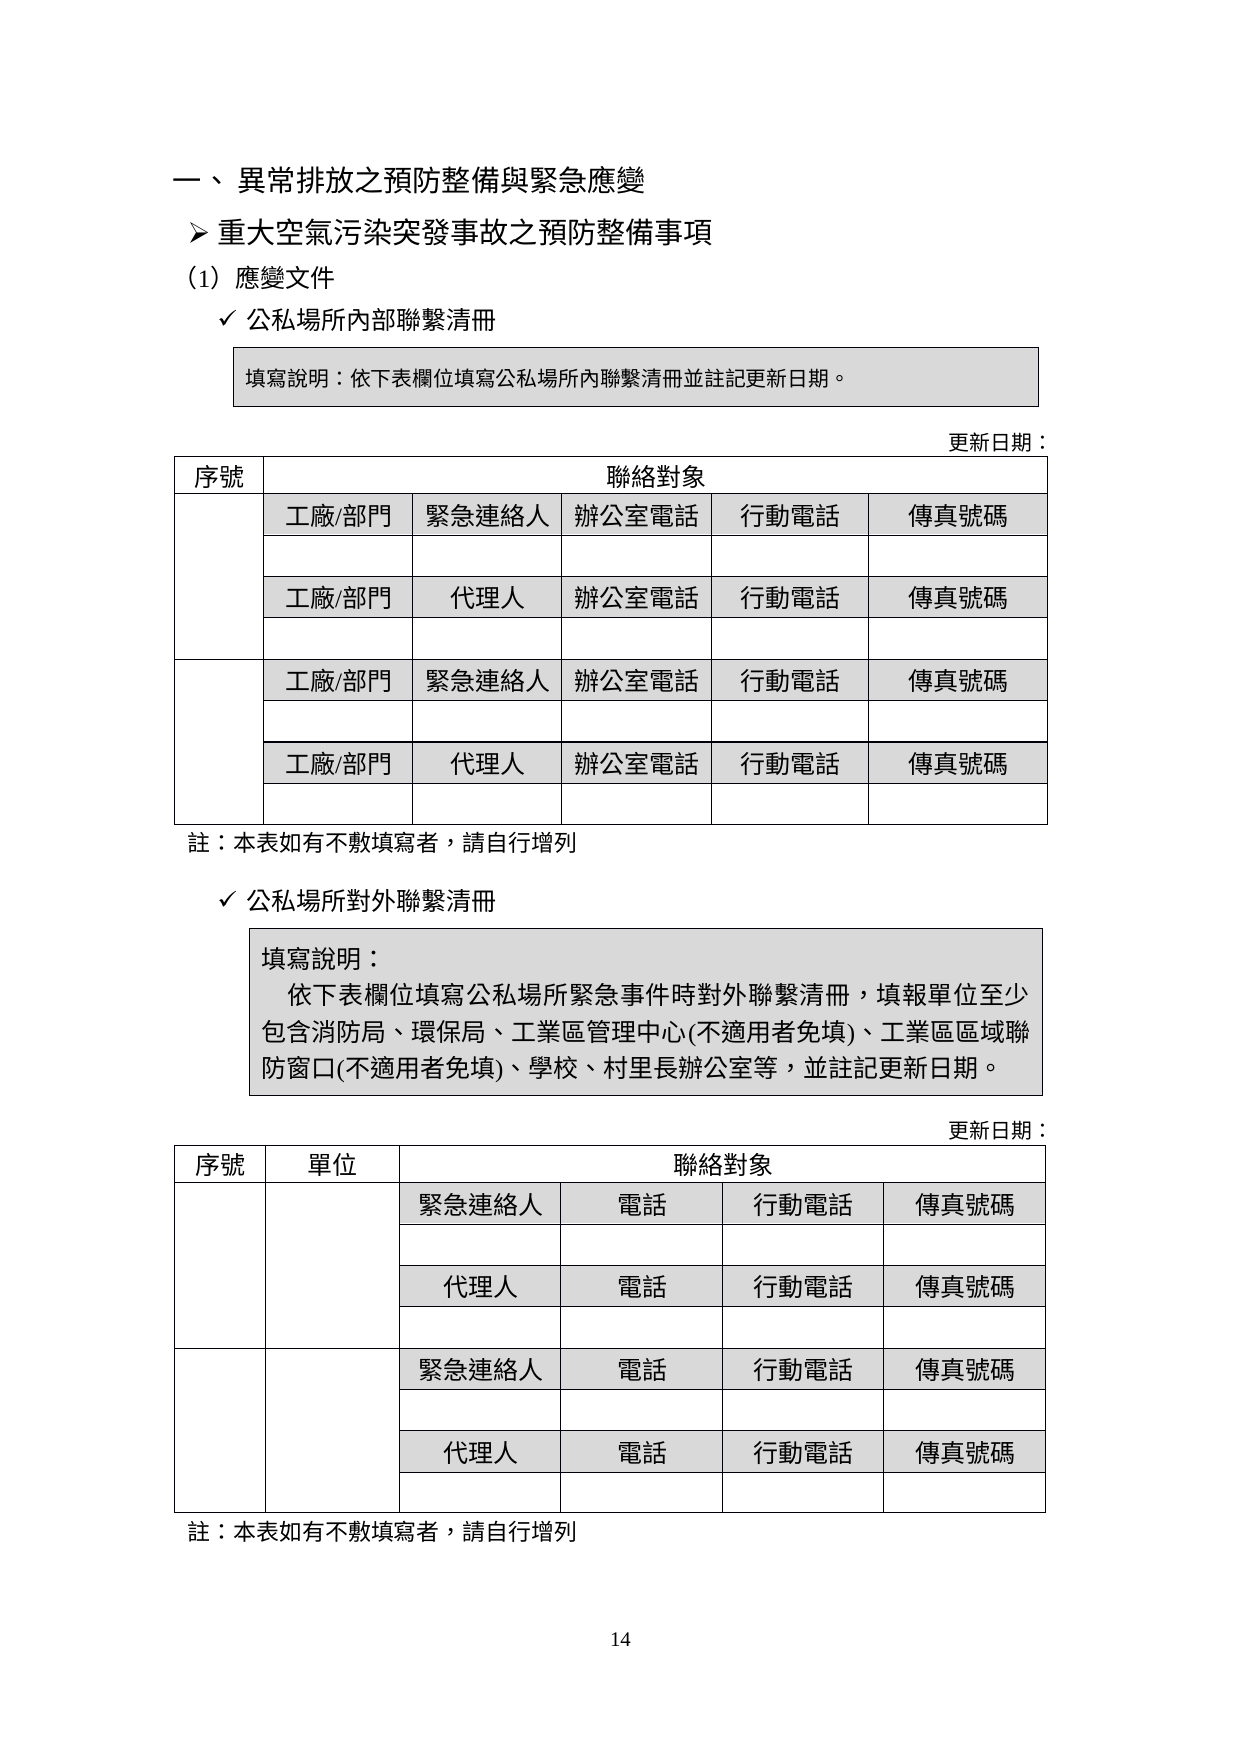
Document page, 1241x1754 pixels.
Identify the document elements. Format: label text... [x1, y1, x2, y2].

table_cell 工廠/部門 [264, 743, 412, 783]
table_cell [884, 1473, 1045, 1512]
table_cell [869, 536, 1047, 576]
table_cell 傳真號碼 [869, 743, 1047, 783]
table_cell 辦公室電話 [562, 660, 711, 700]
list （1）應變文件 [173, 254, 1053, 296]
table_cell 辦公室電話 [562, 577, 711, 617]
table_header 序號 [175, 1146, 265, 1182]
table_cell [723, 1473, 883, 1512]
table_cell [562, 784, 711, 824]
table_cell [562, 618, 711, 659]
table_cell 傳真號碼 [884, 1266, 1045, 1306]
table_cell [266, 1349, 399, 1512]
table_cell 電話 [561, 1349, 722, 1389]
table_cell 行動電話 [723, 1266, 883, 1306]
table_cell [413, 784, 561, 824]
table_cell 電話 [561, 1183, 722, 1223]
table_header 單位 [266, 1146, 399, 1182]
table_cell 行動電話 [723, 1183, 883, 1223]
table_cell 工廠/部門 [264, 660, 412, 700]
table_cell 傳真號碼 [869, 577, 1047, 617]
table_header 序號 [175, 457, 263, 493]
table_cell [562, 701, 711, 741]
list 公私場所對外聯繫清冊 [217, 877, 1053, 919]
table_cell [561, 1473, 722, 1512]
table_header 填寫說明： 依下表欄位填寫公私場所緊急事件時對外聯繫清冊，填報單位至少包含消防局、環保局、工業區管理中心(不適用者免填)、工業區區域聯防窗口(不適用者免填)、學校、村里長辦公室等，並註記更新日期。 [250, 929, 1042, 1095]
list 公私場所內部聯繫清冊 [217, 296, 1053, 337]
table_cell 行動電話 [712, 743, 868, 783]
table_cell [400, 1390, 560, 1430]
table_cell [561, 1390, 722, 1430]
table_cell 行動電話 [712, 577, 868, 617]
table_cell [400, 1225, 560, 1265]
table_cell [264, 536, 412, 576]
table_cell [264, 784, 412, 824]
table_cell 緊急連絡人 [400, 1183, 560, 1223]
table_cell 行動電話 [712, 660, 868, 700]
table_cell [869, 784, 1047, 824]
table_cell 傳真號碼 [869, 494, 1047, 534]
table_cell [175, 1349, 265, 1512]
table_cell 辦公室電話 [562, 494, 711, 534]
table_cell [712, 618, 868, 659]
table_cell [264, 618, 412, 659]
table_cell 傳真號碼 [884, 1431, 1045, 1472]
table_cell [869, 701, 1047, 741]
table_cell 工廠/部門 [264, 494, 412, 534]
table_cell [413, 618, 561, 659]
table_cell [884, 1390, 1045, 1430]
table_cell [723, 1307, 883, 1347]
table_header 聯絡對象 [264, 457, 1047, 493]
table_cell 工廠/部門 [264, 577, 412, 617]
table_cell [712, 701, 868, 741]
table_cell 代理人 [400, 1266, 560, 1306]
table_cell 電話 [561, 1431, 722, 1472]
table_header 填寫說明：依下表欄位填寫公私場所內聯繫清冊並註記更新日期。 [234, 348, 1038, 406]
table_cell [561, 1225, 722, 1265]
table_cell [400, 1307, 560, 1347]
table_cell [723, 1225, 883, 1265]
table_cell [723, 1390, 883, 1430]
table_cell [264, 701, 412, 741]
table_cell 行動電話 [723, 1349, 883, 1389]
table_cell 緊急連絡人 [413, 660, 561, 700]
table_cell 代理人 [400, 1431, 560, 1472]
table_cell [175, 1183, 265, 1347]
text 更新日期： [261, 426, 1053, 456]
table_cell [266, 1183, 399, 1347]
list 重大空氣污染突發事故之預防整備事項 [187, 202, 1053, 254]
table_header 聯絡對象 [400, 1146, 1045, 1182]
table_cell [562, 536, 711, 576]
table_cell 辦公室電話 [562, 743, 711, 783]
table_cell 傳真號碼 [884, 1183, 1045, 1223]
table_cell [175, 660, 263, 824]
table_cell 行動電話 [723, 1431, 883, 1472]
text 註：本表如有不敷填寫者，請自行增列 [187, 1513, 1053, 1547]
table_cell [869, 618, 1047, 659]
table_cell 代理人 [413, 577, 561, 617]
table_cell 傳真號碼 [884, 1349, 1045, 1389]
text 註：本表如有不敷填寫者，請自行增列 [187, 825, 1053, 858]
table_cell [884, 1307, 1045, 1347]
table_cell [175, 494, 263, 659]
table_cell 電話 [561, 1266, 722, 1306]
table_cell 代理人 [413, 743, 561, 783]
table_cell [884, 1225, 1045, 1265]
text 更新日期： [261, 1114, 1053, 1145]
table_cell 緊急連絡人 [400, 1349, 560, 1389]
table_cell [561, 1307, 722, 1347]
table_cell [712, 536, 868, 576]
table_cell 緊急連絡人 [413, 494, 561, 534]
table_cell [712, 784, 868, 824]
table_cell 行動電話 [712, 494, 868, 534]
table_cell [413, 536, 561, 576]
table_cell [400, 1473, 560, 1512]
list 異常排放之預防整備與緊急應變 [173, 150, 1053, 202]
table_cell [413, 701, 561, 741]
table_cell 傳真號碼 [869, 660, 1047, 700]
